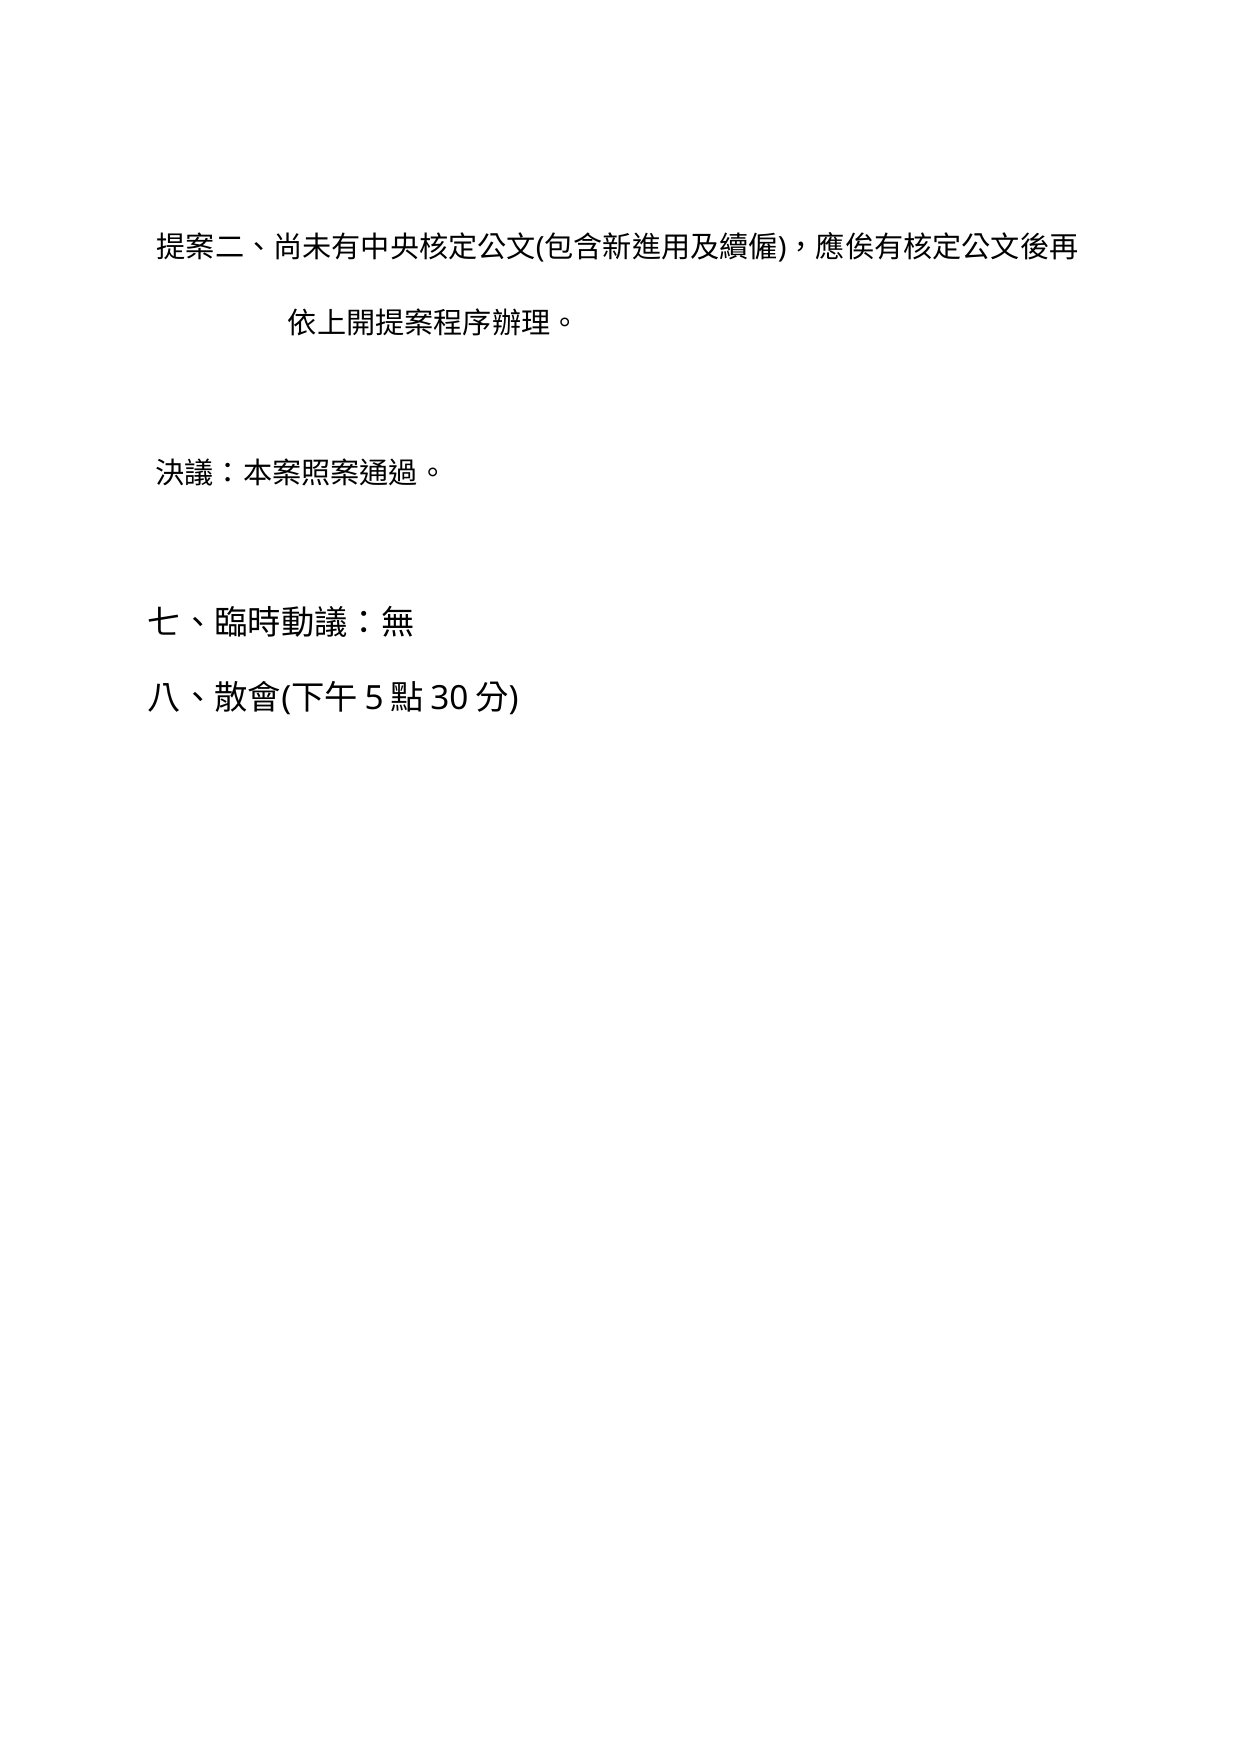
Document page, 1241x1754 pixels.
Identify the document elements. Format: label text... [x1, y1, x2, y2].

text 提案二、尚未有中央核定公文(包含新進用及續僱)，應俟有核定公文後再依上開提案程序辦理。 [156, 208, 1092, 358]
text 七、臨時動議：無 [148, 583, 1092, 658]
text 八、散會(下午5點30分) [148, 658, 1092, 733]
text 決議：本案照案通過。 [148, 433, 1092, 508]
